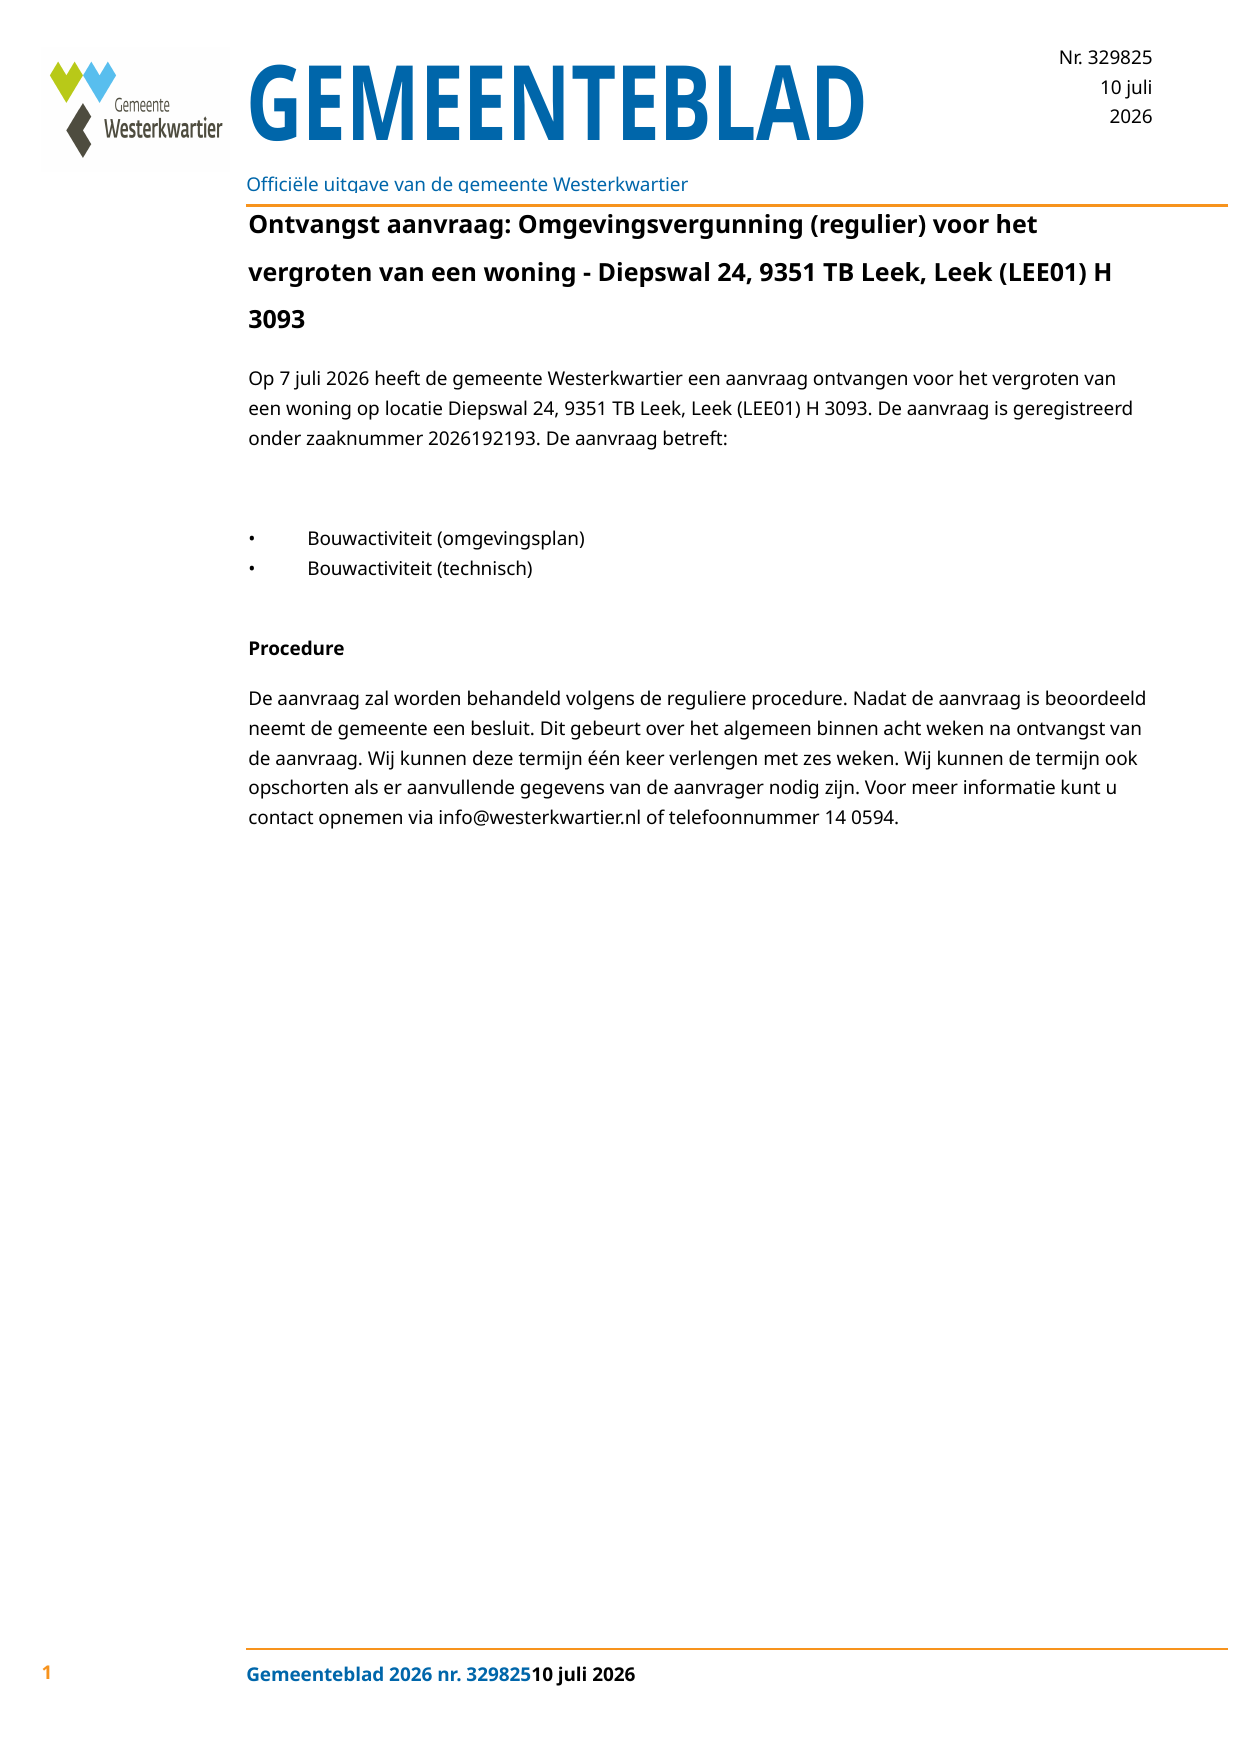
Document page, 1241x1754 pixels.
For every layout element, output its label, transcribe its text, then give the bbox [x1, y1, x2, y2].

picture [41, 47, 231, 172]
text Ontvangst aanvraag: Omgevingsvergunning (regulier) voor het vergroten van een woning - Diepswal 24, 9351 TB Leek, Leek (LEE01) H 3093 [248, 207, 1152, 336]
text Procedure [248, 635, 1152, 661]
list Bouwactiviteit (omgevingsplan) [248, 526, 1152, 551]
text De aanvraag zal worden behandeld volgens de reguliere procedure. Nadat de aanvraag is beoordeeld neemt de gemeente een besluit. Dit gebeurt over het algemeen binnen acht weken na ontvangst van de aanvraag. Wij kunnen deze termijn één keer verlengen met zes weken. Wij kunnen de termijn ook opschorten als er aanvullende gegevens van de aanvrager nodig zijn. Voor meer informatie kunt u contact opnemen via info@westerkwartier.nl of telefoonnummer 14 0594. [248, 686, 1152, 829]
text Op 7 juli 2026 heeft de gemeente Westerkwartier een aanvraag ontvangen voor het vergroten van een woning op locatie Diepswal 24, 9351 TB Leek, Leek (LEE01) H 3093. De aanvraag is geregistreerd onder zaaknummer 2026192193. De aanvraag betreft: [248, 366, 1152, 450]
list Bouwactiviteit (technisch) [248, 555, 1152, 581]
